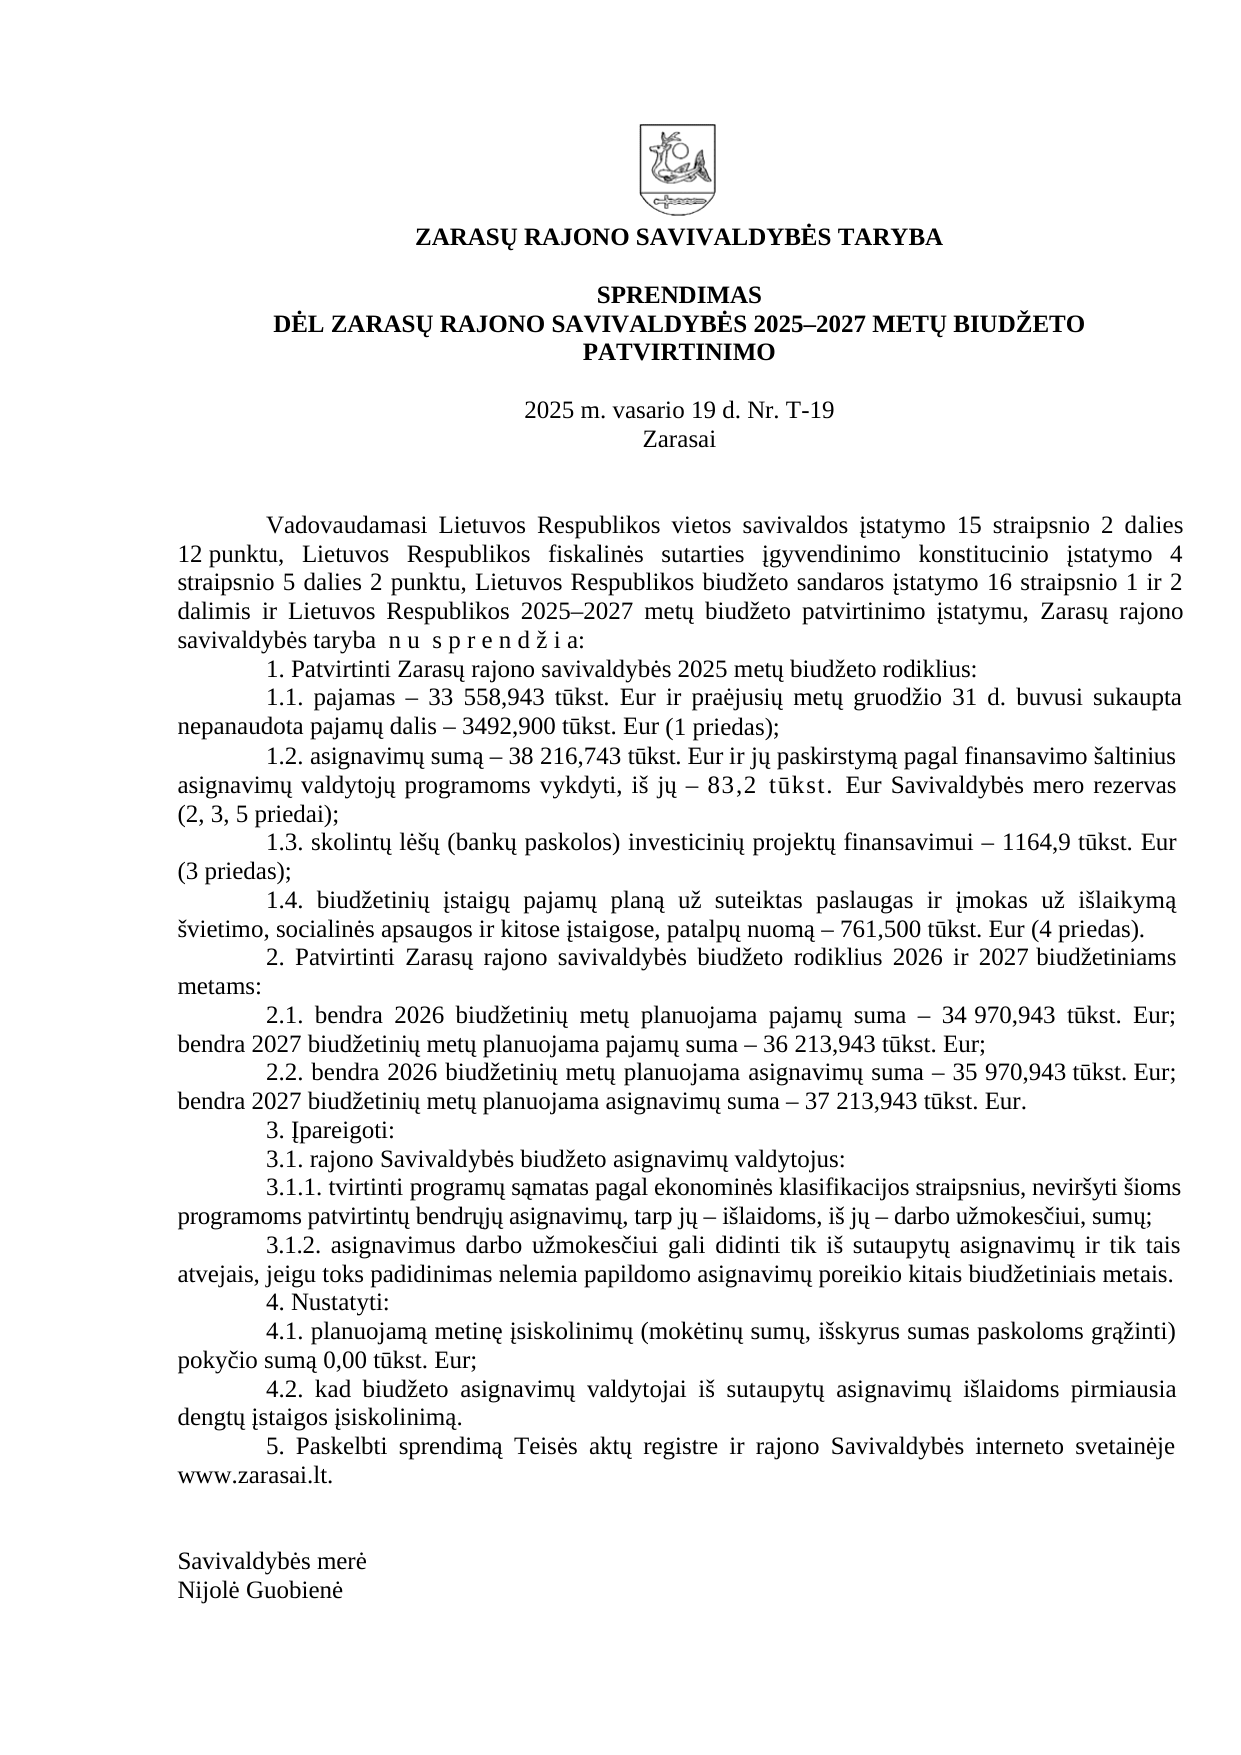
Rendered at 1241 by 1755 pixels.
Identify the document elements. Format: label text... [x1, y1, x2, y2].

text 1. Patvirtinti Zarasų rajono savivaldybės 2025 metų biudžeto rodiklius: [177, 654, 1183, 682]
text Savivaldybės merė Nijolė Guobienė [177, 1546, 1181, 1604]
text 1.2. asignavimų sumą – 38 216,743 tūkst. Eur ir jų paskirstymą pagal finansavimo šaltinius asignavimų valdytojų programoms vykdyti, iš jų – 83,2 tūkst. Eur Savivaldybės mero rezervas (2, 3, 5 priedai); [177, 741, 1177, 827]
text 4.2. kad biudžeto asignavimų valdytojai iš sutaupytų asignavimų išlaidoms pirmiausia dengtų įstaigos įsiskolinimą. [177, 1374, 1176, 1431]
text 3.1.1. tvirtinti programų sąmatas pagal ekonominės klasifikacijos straipsnius, neviršyti šioms programoms patvirtintų bendrųjų asignavimų, tarp jų – išlaidoms, iš jų – darbo užmokesčiui, sumų; [177, 1172, 1181, 1230]
text 2.2. bendra 2026 biudžetinių metų planuojama asignavimų suma – 35 970,943 tūkst. Eur; bendra 2027 biudžetinių metų planuojama asignavimų suma – 37 213,943 tūkst. Eur. [177, 1057, 1176, 1115]
text 1.4. biudžetinių įstaigų pajamų planą už suteiktas paslaugas ir įmokas už išlaikymą švietimo, socialinės apsaugos ir kitose įstaigose, patalpų nuomą – 761,500 tūkst. Eur (4 priedas). [177, 885, 1176, 942]
text 1.1. pajamas – 33 558,943 tūkst. Eur ir praėjusių metų gruodžio 31 d. buvusi sukaupta nepanaudota pajamų dalis – 3492,900 tūkst. Eur (1 priedas); [177, 682, 1183, 741]
text Zarasai [177, 424, 1181, 452]
text 3. Įpareigoti: [177, 1115, 1177, 1144]
text 4. Nustatyti: [177, 1287, 1176, 1316]
text Zarasų rajono savivaldybės TARYBA [177, 222, 1181, 251]
text 4.1. planuojamą metinę įsiskolinimų (mokėtinų sumų, išskyrus sumas paskoloms grąžinti) pokyčio sumą 0,00 tūkst. Eur; [177, 1316, 1176, 1374]
text 2. Patvirtinti Zarasų rajono savivaldybės biudžeto rodiklius 2026 ir 2027 biudžetiniams metams: [177, 942, 1176, 1000]
text 2.1. bendra 2026 biudžetinių metų planuojama pajamų suma – 34 970,943 tūkst. Eur; bendra 2027 biudžetinių metų planuojama pajamų suma – 36 213,943 tūkst. Eur; [177, 1000, 1176, 1057]
text 1.3. skolintų lėšų (bankų paskolos) investicinių projektų finansavimui – 1164,9 tūkst. Eur (3 priedas); [177, 827, 1177, 885]
text 3.1. rajono Savivaldybės biudžeto asignavimų valdytojus: [177, 1144, 1177, 1172]
text 3.1.2. asignavimus darbo užmokesčiui gali didinti tik iš sutaupytų asignavimų ir tik tais atvejais, jeigu toks padidinimas nelemia papildomo asignavimų poreikio kitais biudžetiniais metais. [177, 1230, 1181, 1287]
text dėl zARASŲ RAJONO SAVIVALDYBĖS 2025–2027 METŲ BIUDŽETO PATVIRTINIMO [177, 309, 1181, 366]
text 2025 m. vasario 19 d. Nr. T-19 [177, 395, 1181, 424]
text SPRENDIMAS [177, 280, 1181, 309]
text 5. Paskelbti sprendimą Teisės aktų registre ir rajono Savivaldybės interneto svetainėje www.zarasai.lt. [177, 1431, 1176, 1489]
text Vadovaudamasi Lietuvos Respublikos vietos savivaldos įstatymo 15 straipsnio 2 dalies 12 punktu, Lietuvos Respublikos fiskalinės sutarties įgyvendinimo konstitucinio įstatymo 4 straipsnio 5 dalies 2 punktu, Lietuvos Respublikos biudžeto sandaros įstatymo 16 straipsnio 1 ir 2 dalimis ir Lietuvos Respublikos 2025–2027 metų biudžeto patvirtinimo įstatymu, Zarasų rajono savivaldybės taryba nu s p r e n d ž i a: [177, 510, 1183, 654]
